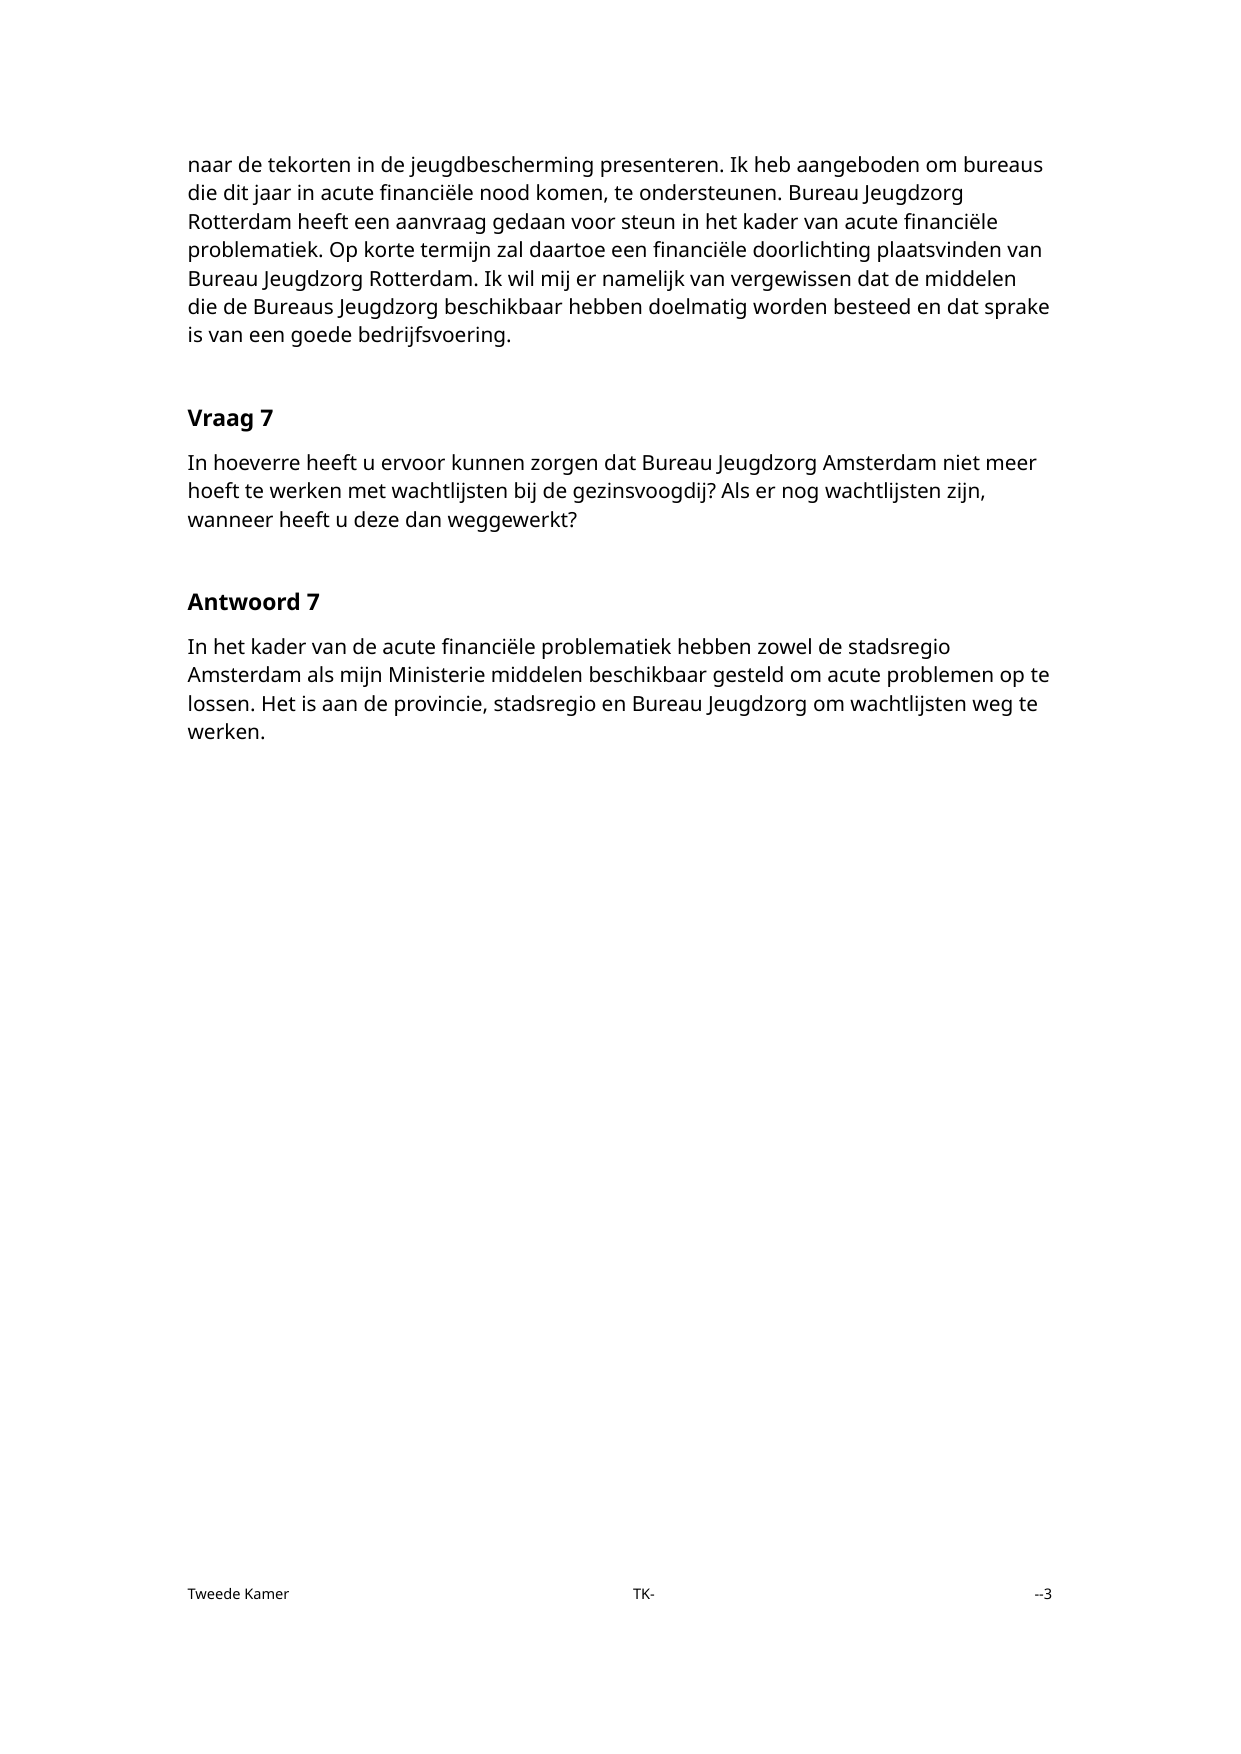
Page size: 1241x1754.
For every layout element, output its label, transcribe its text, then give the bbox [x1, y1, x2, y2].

subtitle Vraag 7 [187, 402, 1053, 433]
text In hoeverre heeft u ervoor kunnen zorgen dat Bureau Jeugdzorg Amsterdam niet meer hoeft te werken met wachtlijsten bij de gezinsvoogdij? Als er nog wachtlijsten zijn, wanneer heeft u deze dan weggewerkt? [187, 448, 1053, 533]
text In het kader van de acute financiële problematiek hebben zowel de stadsregio Amsterdam als mijn Ministerie middelen beschikbaar gesteld om acute problemen op te lossen. Het is aan de provincie, stadsregio en Bureau Jeugdzorg om wachtlijsten weg te werken. [187, 632, 1053, 746]
text naar de tekorten in de jeugdbescherming presenteren. Ik heb aangeboden om bureaus die dit jaar in acute financiële nood komen, te ondersteunen. Bureau Jeugdzorg Rotterdam heeft een aanvraag gedaan voor steun in het kader van acute financiële problematiek. Op korte termijn zal daartoe een financiële doorlichting plaatsvinden van Bureau Jeugdzorg Rotterdam. Ik wil mij er namelijk van vergewissen dat de middelen die de Bureaus Jeugdzorg beschikbaar hebben doelmatig worden besteed en dat sprake is van een goede bedrijfsvoering. [187, 150, 1053, 349]
subtitle Antwoord 7 [187, 586, 1053, 617]
